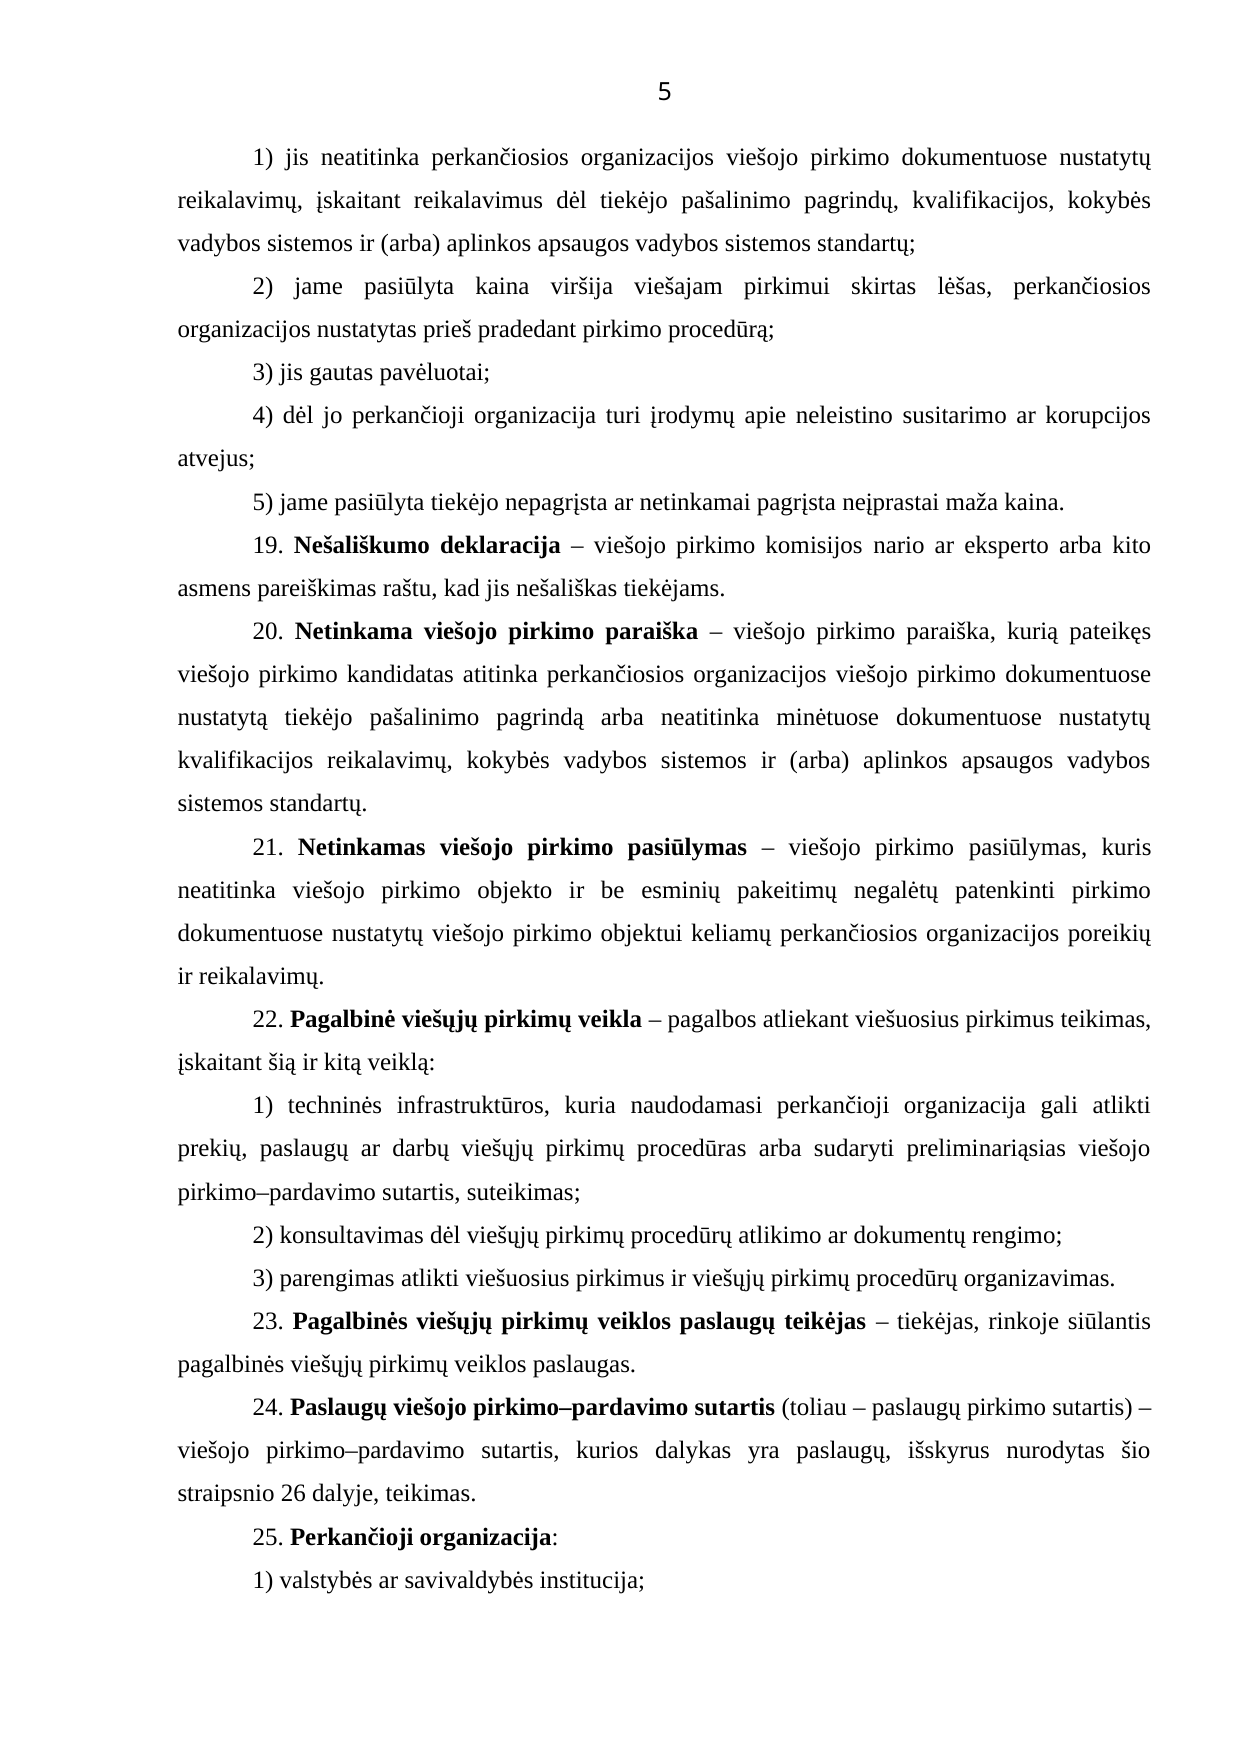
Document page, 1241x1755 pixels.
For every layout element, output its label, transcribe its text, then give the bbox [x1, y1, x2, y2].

text 3) parengimas atlikti viešuosius pirkimus ir viešųjų pirkimų procedūrų organizavimas. [177, 1263, 1152, 1292]
text 22. Pagalbinė viešųjų pirkimų veikla – pagalbos atliekant viešuosius pirkimus teikimas, įskaitant šią ir kitą veiklą: [177, 1004, 1152, 1076]
text 23. Pagalbinės viešųjų pirkimų veiklos paslaugų teikėjas – tiekėjas, rinkoje siūlantis pagalbinės viešųjų pirkimų veiklos paslaugas. [177, 1306, 1152, 1378]
text 1) jis neatitinka perkančiosios organizacijos viešojo pirkimo dokumentuose nustatytų reikalavimų, įskaitant reikalavimus dėl tiekėjo pašalinimo pagrindų, kvalifikacijos, kokybės vadybos sistemos ir (arba) aplinkos apsaugos vadybos sistemos standartų; [177, 142, 1152, 257]
text 4) dėl jo perkančioji organizacija turi įrodymų apie neleistino susitarimo ar korupcijos atvejus; [177, 400, 1152, 472]
text 3) jis gautas pavėluotai; [177, 357, 1152, 386]
text 24. Paslaugų viešojo pirkimo–pardavimo sutartis (toliau – paslaugų pirkimo sutartis) – viešojo pirkimo–pardavimo sutartis, kurios dalykas yra paslaugų, išskyrus nurodytas šio straipsnio 26 dalyje, teikimas. [177, 1392, 1152, 1507]
text 20. Netinkama viešojo pirkimo paraiška – viešojo pirkimo paraiška, kurią pateikęs viešojo pirkimo kandidatas atitinka perkančiosios organizacijos viešojo pirkimo dokumentuose nustatytą tiekėjo pašalinimo pagrindą arba neatitinka minėtuose dokumentuose nustatytų kvalifikacijos reikalavimų, kokybės vadybos sistemos ir (arba) aplinkos apsaugos vadybos sistemos standartų. [177, 616, 1152, 817]
text 2) jame pasiūlyta kaina viršija viešajam pirkimui skirtas lėšas, perkančiosios organizacijos nustatytas prieš pradedant pirkimo procedūrą; [177, 271, 1152, 343]
text 1) valstybės ar savivaldybės institucija; [177, 1565, 1152, 1593]
text 19. Nešališkumo deklaracija – viešojo pirkimo komisijos nario ar eksperto arba kito asmens pareiškimas raštu, kad jis nešališkas tiekėjams. [177, 530, 1152, 602]
text 25. Perkančioji organizacija: [177, 1522, 1152, 1550]
text 1) techninės infrastruktūros, kuria naudodamasi perkančioji organizacija gali atlikti prekių, paslaugų ar darbų viešųjų pirkimų procedūras arba sudaryti preliminariąsias viešojo pirkimo–pardavimo sutartis, suteikimas; [177, 1090, 1152, 1205]
text 2) konsultavimas dėl viešųjų pirkimų procedūrų atlikimo ar dokumentų rengimo; [177, 1220, 1152, 1248]
text 21. Netinkamas viešojo pirkimo pasiūlymas – viešojo pirkimo pasiūlymas, kuris neatitinka viešojo pirkimo objekto ir be esminių pakeitimų negalėtų patenkinti pirkimo dokumentuose nustatytų viešojo pirkimo objektui keliamų perkančiosios organizacijos poreikių ir reikalavimų. [177, 832, 1152, 990]
text 5) jame pasiūlyta tiekėjo nepagrįsta ar netinkamai pagrįsta neįprastai maža kaina. [177, 487, 1152, 515]
